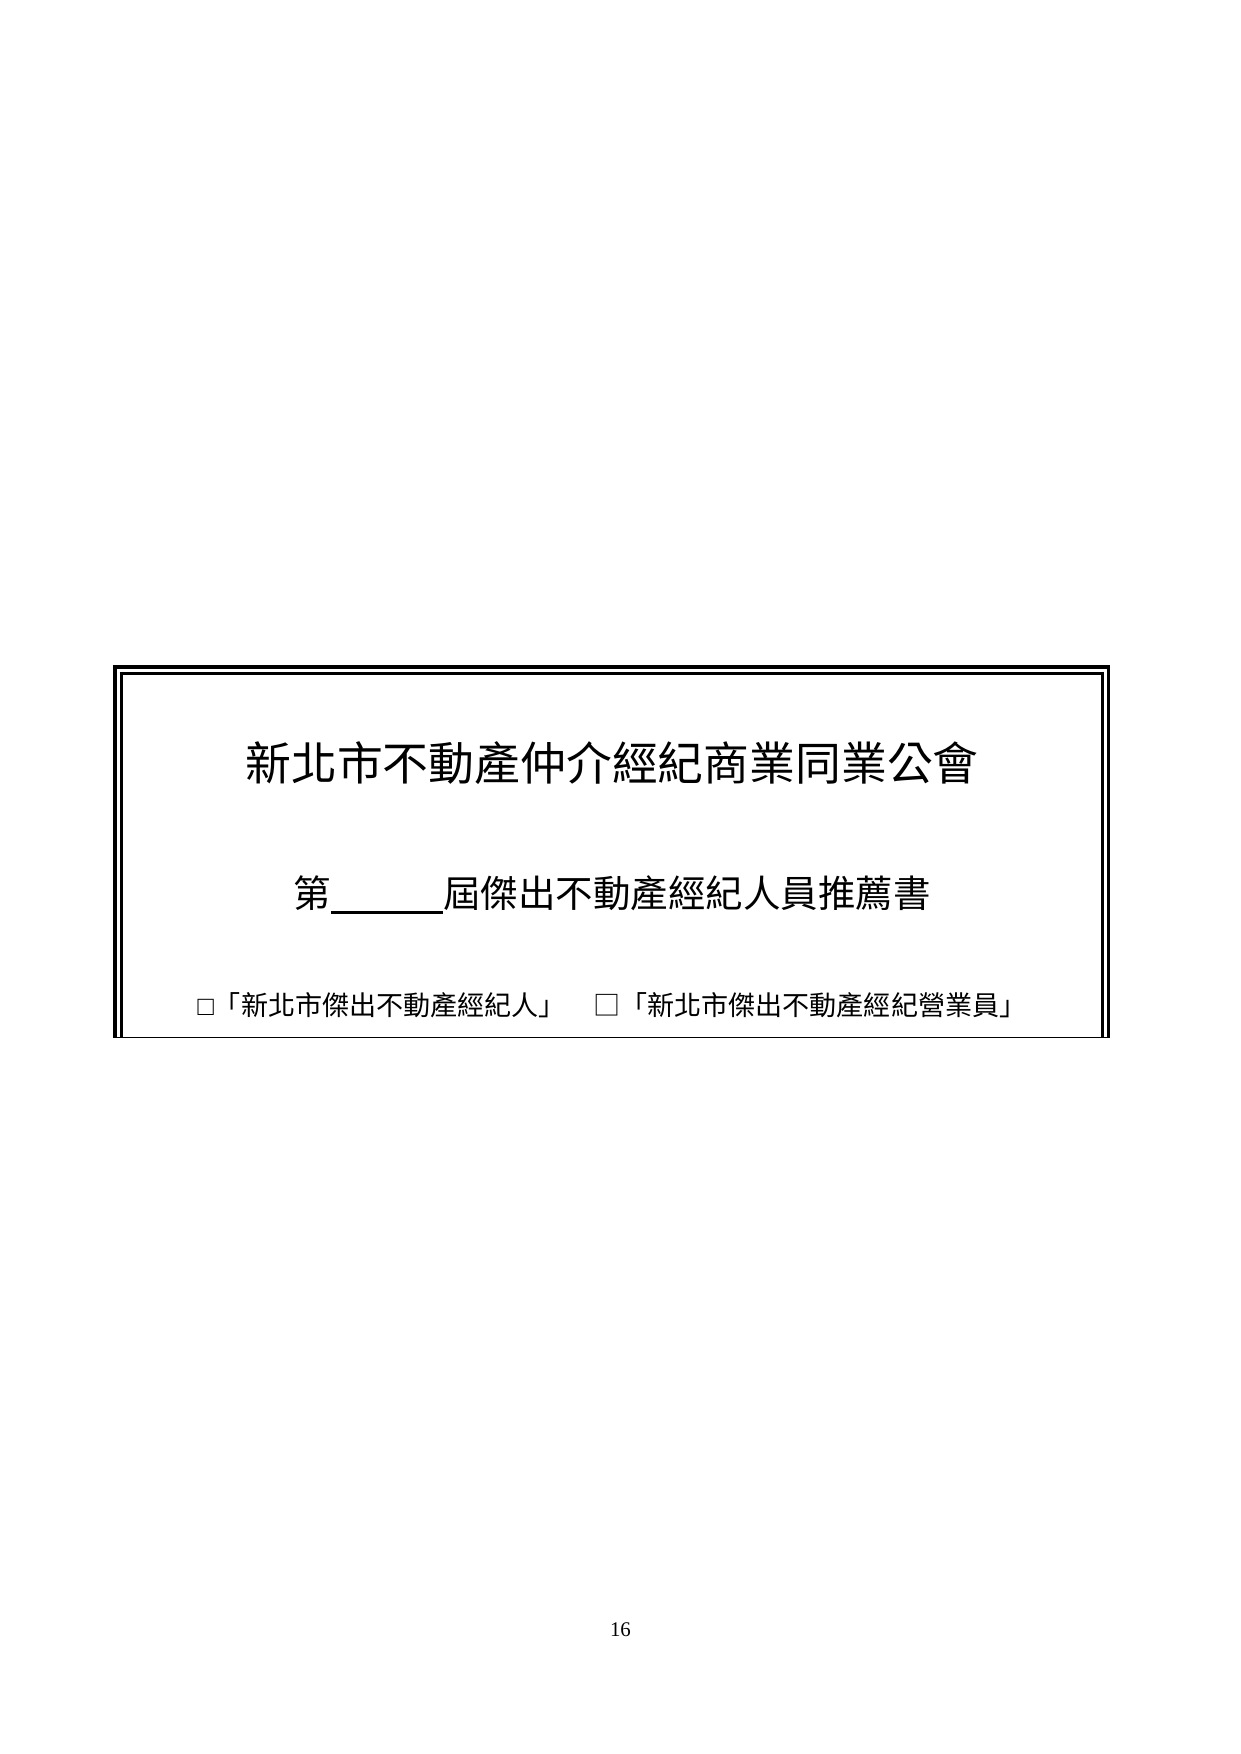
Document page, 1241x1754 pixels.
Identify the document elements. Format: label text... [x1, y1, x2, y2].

table_header 新北市不動產仲介經紀商業同業公會 第 屆傑出不動產經紀人員推薦書 □「新北市傑出不動產經紀人」 □「新北市傑出不動產經紀營業員」 [118, 669, 1106, 1037]
